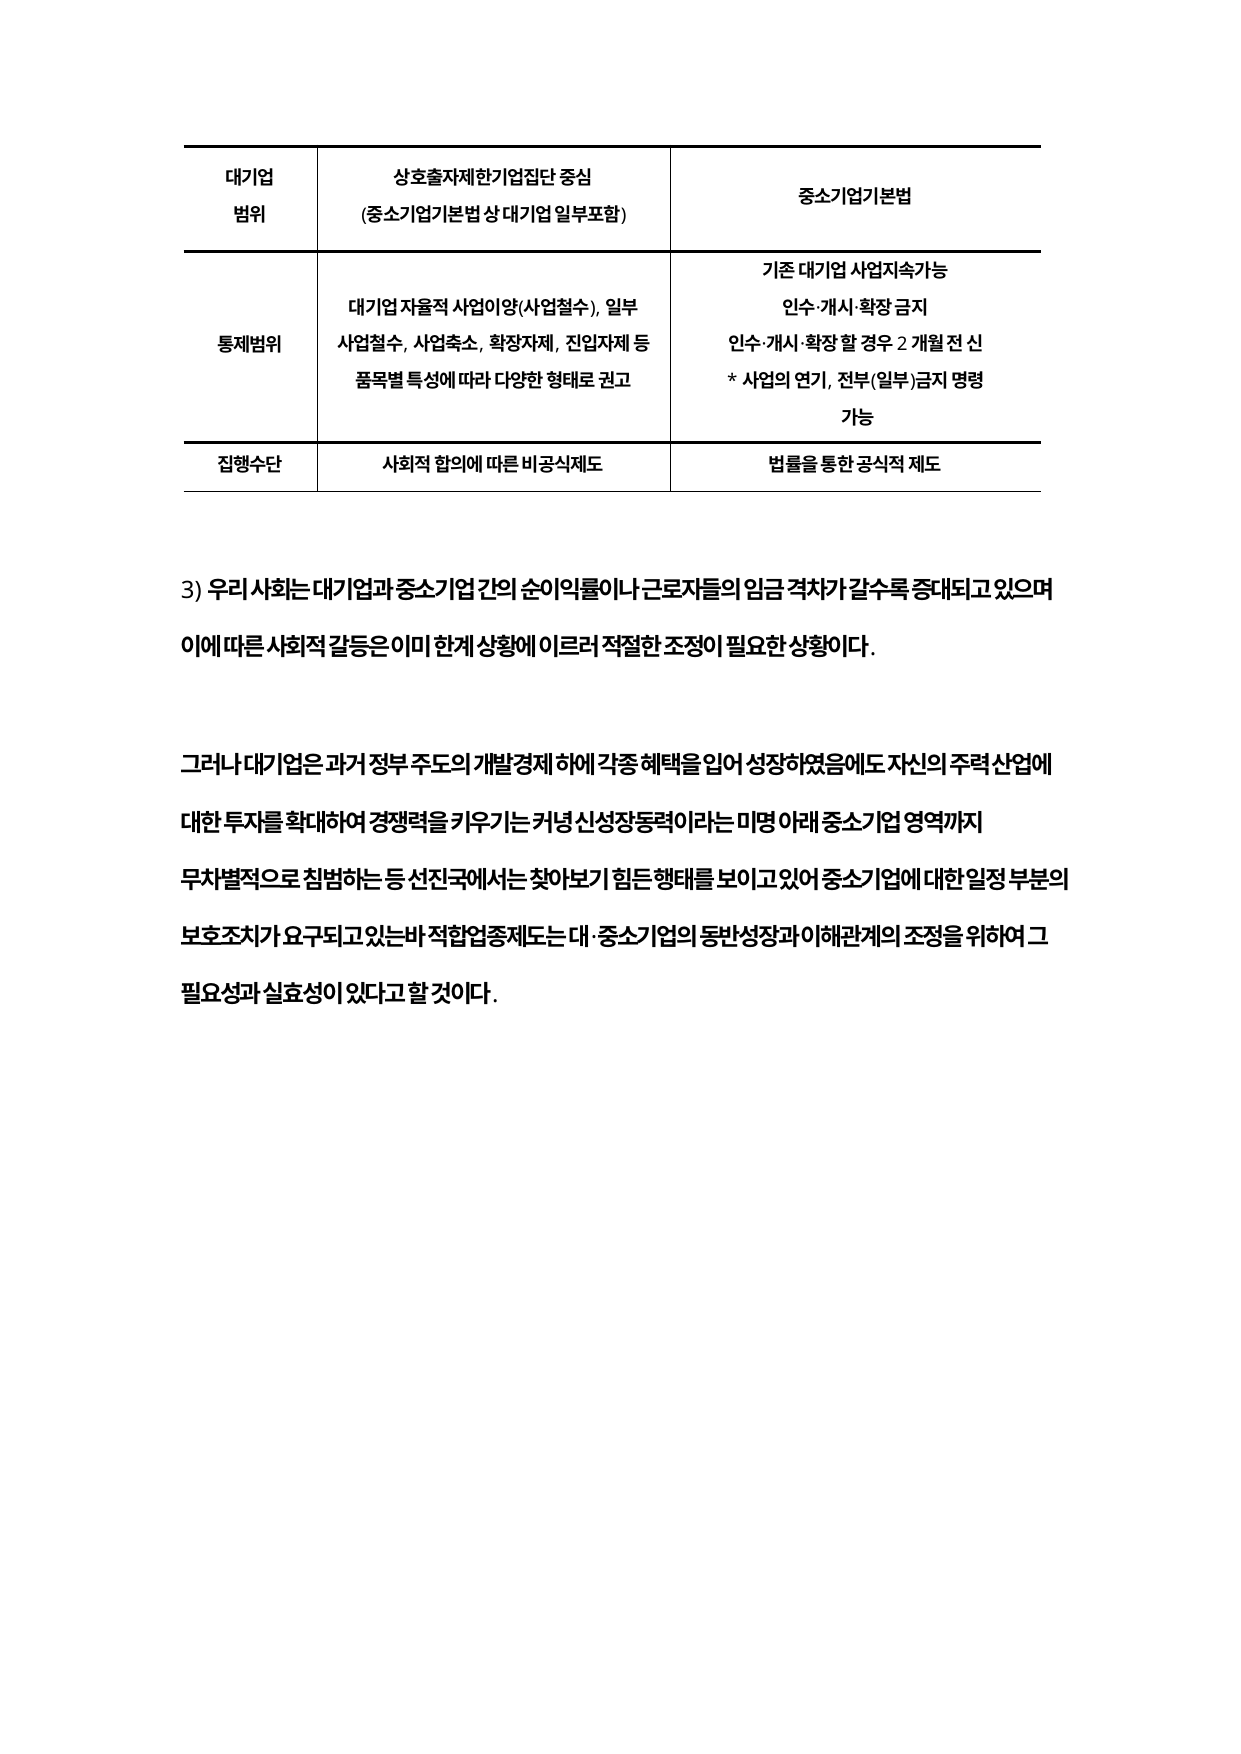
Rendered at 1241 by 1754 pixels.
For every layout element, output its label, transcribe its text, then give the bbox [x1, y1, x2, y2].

table_cell 법률을 통한 공식적 제도 [671, 444, 1041, 491]
table_cell 대기업 자율적 사업이양(사업철수), 일부 사업철수, 사업축소, 확장자제, 진입자제 등 품목별 특성에 따라 다양한 형태로 권고 [318, 253, 670, 441]
text 3) 우리 사회는 대기업과 중소기업 간의 순이익률이나 근로자들의 임금 격차가 갈수록 증대되고 있으며 이에 따른 사회적 갈등은 이미 한계 상황에 이르러 적절한 조정이 필요한 상황이다. [181, 571, 1080, 663]
table_header 중소기업기본법 [671, 148, 1041, 250]
table_header 상호출자제한기업집단 중심 (중소기업기본법 상 대기업 일부포함) [318, 148, 670, 250]
table_cell 사회적 합의에 따른 비공식제도 [318, 444, 670, 491]
table_cell 통제범위 [184, 253, 317, 441]
text 그러나 대기업은 과거 정부 주도의 개발경제 하에 각종 혜택을 입어 성장하였음에도 자신의 주력 산업에 대한 투자를 확대하여 경쟁력을 키우기는 커녕 신성장동력이라는 미명 아래 중소기업 영역까지 무차별적으로 침범하는 등 선진국에서는 찾아보기 힘든 행태를 보이고 있어 중소기업에 대한 일정 부분의 보호조치가 요구되고 있는바 적합업종제도는 대·중소기업의 동반성장과 이해관계의 조정을 위하여 그 필요성과 실효성이 있다고 할 것이다. [181, 746, 1080, 1009]
table_cell 기존 대기업 사업지속가능 인수·개시·확장 금지 인수·개시·확장 할 경우 2개월 전 신 * 사업의 연기, 전부(일부)금지 명령 가능 [671, 253, 1041, 441]
table_cell 집행수단 [184, 444, 317, 491]
table_header 대기업 범위 [184, 148, 317, 250]
